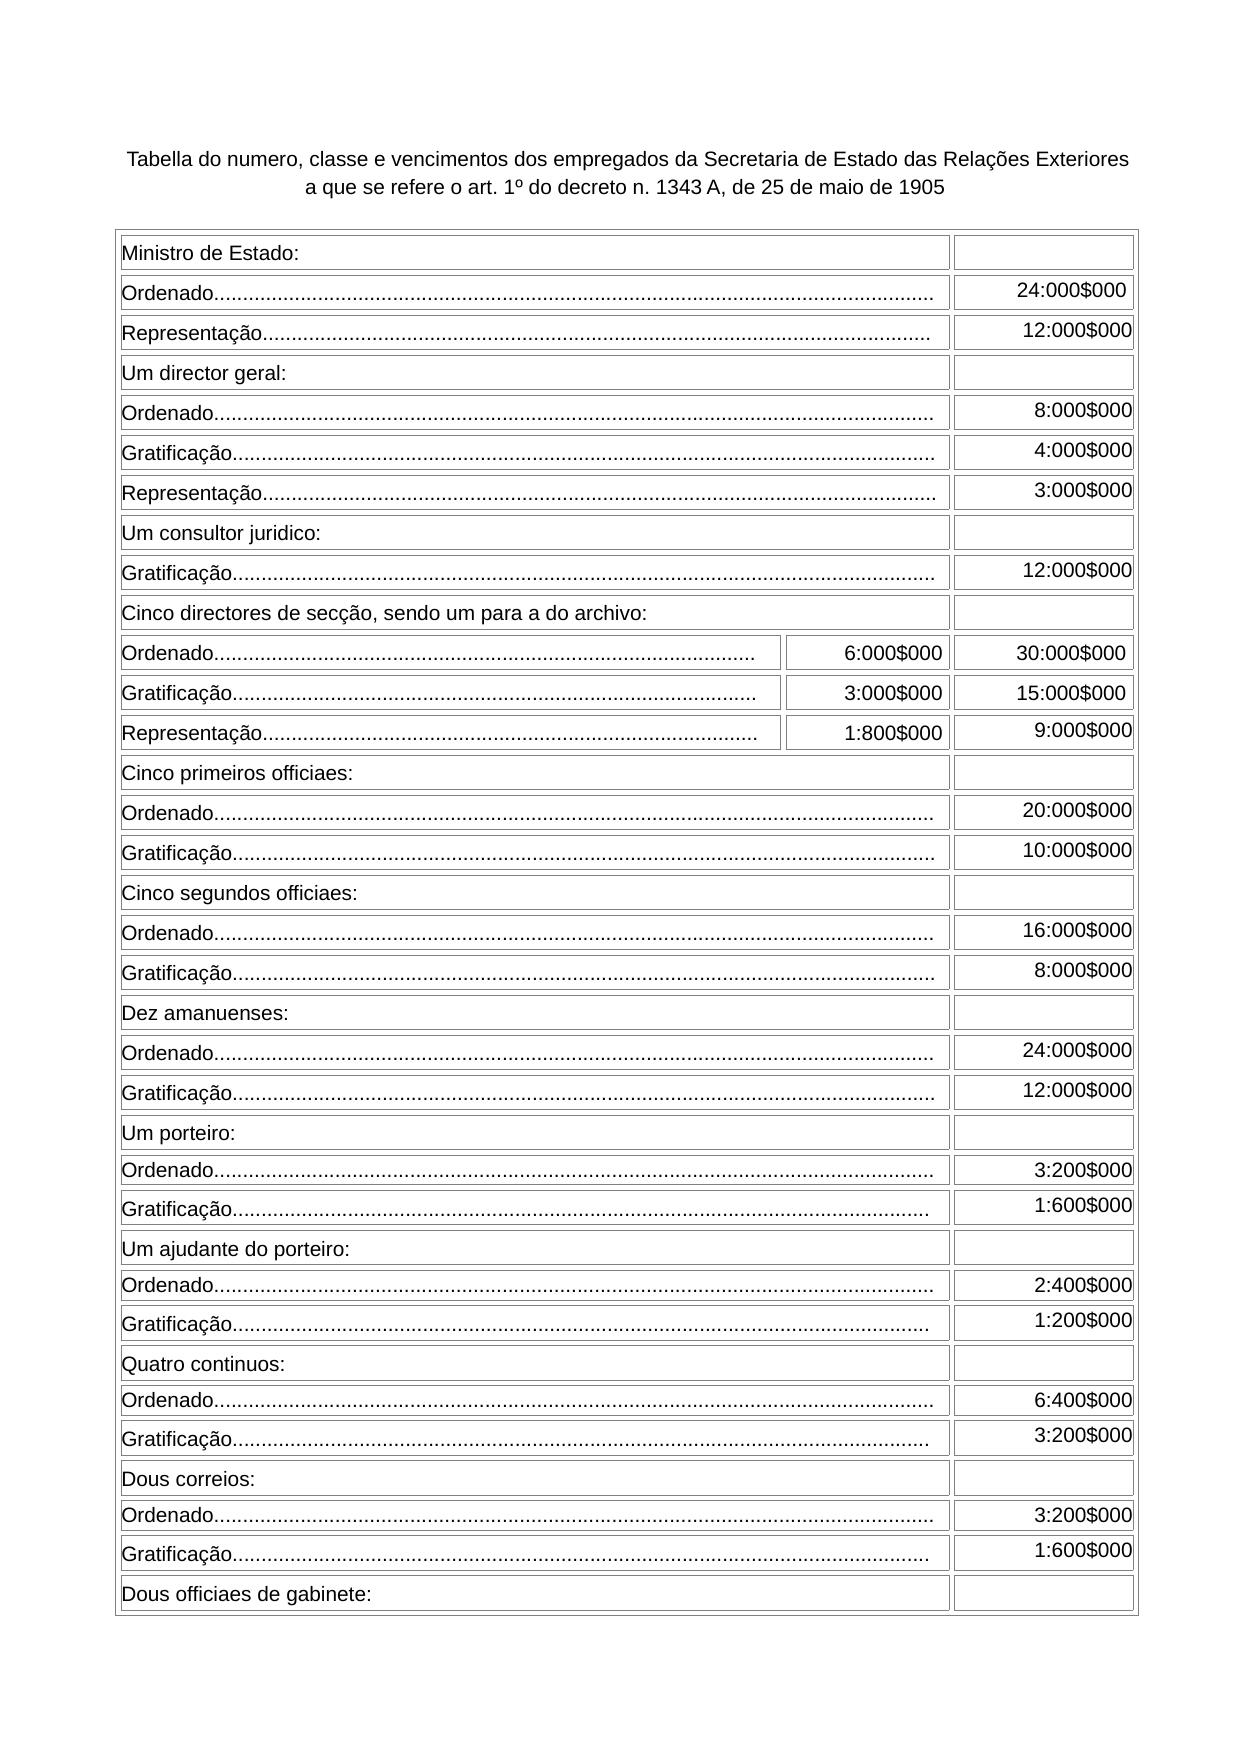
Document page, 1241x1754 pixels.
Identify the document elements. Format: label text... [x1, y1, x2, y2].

table_cell Um porteiro: [118, 1109, 952, 1149]
table_cell 12:000$000 [952, 1069, 1135, 1109]
table_cell 2:400$000 [952, 1264, 1135, 1299]
table_cell 1:600$000 [952, 1530, 1135, 1570]
table_cell 24:000$000 [952, 269, 1135, 309]
table_header [118, 230, 1138, 1615]
table_cell Cinco primeiros officiaes: [118, 749, 952, 789]
table_cell [955, 1116, 1133, 1149]
table_header Ministro de Estado: [118, 230, 952, 269]
table_cell 1:600$000 [952, 1184, 1135, 1224]
table_cell 6:000$000 [783, 629, 952, 669]
table_cell Representação.................................................................................................................... [118, 309, 952, 349]
table_cell 4:000$000 [952, 429, 1135, 469]
table_cell [955, 1346, 1133, 1379]
table_cell Ordenado............................................................................................................................. [118, 1495, 952, 1530]
table_cell Cinco segundos officiaes: [118, 869, 952, 909]
table_cell [952, 749, 1135, 789]
table_cell [952, 1224, 1135, 1264]
table_cell [955, 996, 1133, 1029]
table_cell Um ajudante do porteiro: [118, 1224, 952, 1264]
table_cell 3:000$000 [952, 469, 1135, 509]
table_cell 10:000$000 [952, 829, 1135, 869]
table_cell Ordenado.............................................................................................. [118, 629, 783, 669]
table_cell 9:000$000 [952, 709, 1135, 749]
table_header [952, 230, 1135, 269]
table_cell [955, 516, 1133, 549]
table_cell [955, 356, 1133, 389]
table_cell Gratificação........................................................................................... [118, 669, 783, 709]
table_cell 3:200$000 [952, 1415, 1135, 1455]
table_cell [955, 1576, 1133, 1610]
table_cell [955, 596, 1133, 629]
table_cell Representação...................................................................................... [118, 709, 783, 749]
table_cell Ordenado............................................................................................................................. [118, 1029, 952, 1069]
table_cell [955, 876, 1133, 909]
table_cell Gratificação.......................................................................................................................... [118, 549, 952, 589]
table_cell Representação..................................................................................................................... [118, 469, 952, 509]
table_cell 6:400$000 [952, 1380, 1135, 1415]
table_cell 16:000$000 [952, 909, 1135, 949]
table_cell 12:000$000 [952, 309, 1135, 349]
table_cell [955, 1461, 1133, 1495]
table_cell [952, 589, 1135, 629]
table_cell 30:000$000 [952, 629, 1135, 669]
table_cell 1:200$000 [952, 1300, 1135, 1339]
table_cell 3:200$000 [952, 1495, 1135, 1530]
table_cell Ordenado............................................................................................................................. [118, 909, 952, 949]
table_cell Cinco directores de secção, sendo um para a do archivo: [118, 589, 952, 629]
table_cell [952, 1455, 1135, 1495]
table_cell [955, 756, 1133, 789]
table_cell Gratificação......................................................................................................................... [118, 1530, 952, 1570]
table_cell [952, 869, 1135, 909]
table_cell Quatro continuos: [118, 1340, 952, 1379]
table_cell 8:000$000 [952, 389, 1135, 429]
table_cell Gratificação.......................................................................................................................... [118, 829, 952, 869]
table_cell 8:000$000 [952, 949, 1135, 989]
table_cell Gratificação......................................................................................................................... [118, 1184, 952, 1224]
table_header Tabella do numero, classe e vencimentos dos empregados da Secretaria de Estado das Relações Exteriores a que se refere o art. 1º do decreto n. 1343 A, de 25 de maio de 1905 [118, 147, 1138, 229]
table_cell [952, 1570, 1135, 1610]
table_cell [952, 1340, 1135, 1379]
table_cell 20:000$000 [952, 789, 1135, 829]
table_cell Gratificação.......................................................................................................................... [118, 429, 952, 469]
table_cell Gratificação......................................................................................................................... [118, 1415, 952, 1455]
table_cell [952, 349, 1135, 389]
table_cell 3:200$000 [952, 1149, 1135, 1184]
table_header [955, 236, 1133, 269]
table_cell Ordenado............................................................................................................................. [118, 1264, 952, 1299]
table_cell Ordenado............................................................................................................................. [118, 789, 952, 829]
table_cell [955, 1231, 1133, 1264]
table_cell [952, 1109, 1135, 1149]
table_cell Ordenado............................................................................................................................. [118, 1380, 952, 1415]
table_cell Um consultor juridico: [118, 509, 952, 549]
table_cell 3:000$000 [783, 669, 952, 709]
table_cell Ordenado............................................................................................................................. [118, 1149, 952, 1184]
table_cell Gratificação......................................................................................................................... [118, 1300, 952, 1339]
table_cell 24:000$000 [952, 1029, 1135, 1069]
table_cell [952, 509, 1135, 549]
table_cell 15:000$000 [952, 669, 1135, 709]
table_cell Um director geral: [118, 349, 952, 389]
table_cell 12:000$000 [952, 549, 1135, 589]
table_cell Ordenado............................................................................................................................. [118, 389, 952, 429]
table_cell [952, 989, 1135, 1029]
table_cell Gratificação.......................................................................................................................... [118, 949, 952, 989]
table_cell Dous officiaes de gabinete: [118, 1570, 952, 1610]
table_cell Gratificação.......................................................................................................................... [118, 1069, 952, 1109]
table_cell Dous correios: [118, 1455, 952, 1495]
table_cell Ordenado............................................................................................................................. [118, 269, 952, 309]
table_cell 1:800$000 [783, 709, 952, 749]
table_cell Dez amanuenses: [118, 989, 952, 1029]
